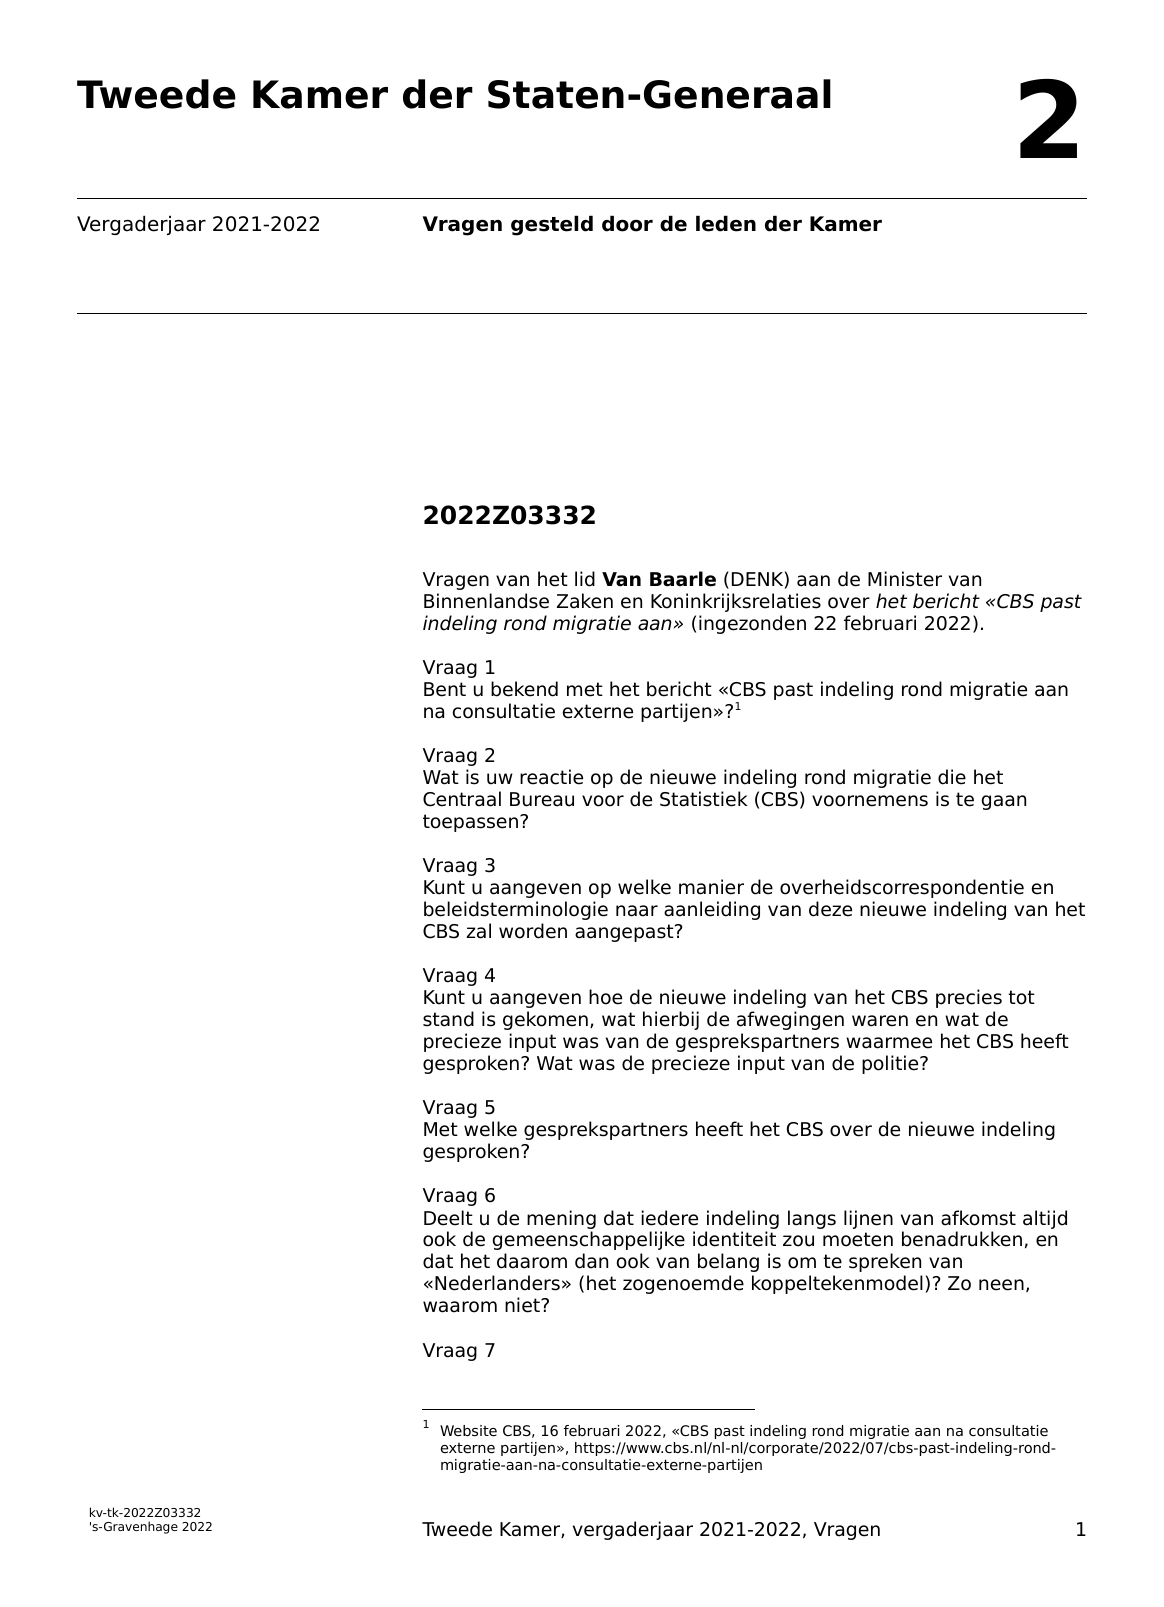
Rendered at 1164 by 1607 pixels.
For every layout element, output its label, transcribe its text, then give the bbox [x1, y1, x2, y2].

text Kunt u aangeven hoe de nieuwe indeling van het CBS precies tot stand is gekomen, wat hierbij de afwegingen waren en wat de precieze input was van de gesprekspartners waarmee het CBS heeft gesproken? Wat was de precieze input van de politie? [422, 987, 1087, 1075]
table_cell Vragen gesteld door de leden der Kamer [422, 199, 1087, 313]
text Vraag 6 [422, 1185, 1087, 1207]
text Vraag 5 [422, 1097, 1087, 1119]
text 2022Z03332 [422, 501, 1087, 531]
text Deelt u de mening dat iedere indeling langs lijnen van afkomst altijd ook de gemeenschappelijke identiteit zou moeten benadrukken, en dat het daarom dan ook van belang is om te spreken van «Nederlanders» (het zogenoemde koppeltekenmodel)? Zo neen, waarom niet? [422, 1207, 1087, 1317]
text Vraag 4 [422, 965, 1087, 987]
text Kunt u aangeven op welke manier de overheidscorrespondentie en beleidsterminologie naar aanleiding van deze nieuwe indeling van het CBS zal worden aangepast? [422, 877, 1087, 943]
text Website CBS, 16 februari 2022, «CBS past indeling rond migratie aan na consultatie externe partijen», https://www.cbs.nl/nl-nl/corporate/2022/07/cbs-past-indeling-rond-migratie-aan-na-consultatie-externe-partijen [422, 1418, 1087, 1474]
text Vraag 1 [422, 657, 1087, 679]
text Vraag 3 [422, 855, 1087, 877]
table_header Tweede Kamer der Staten-Generaal [77, 59, 886, 198]
text Vraag 2 [422, 745, 1087, 767]
text Vragen van het lid Van Baarle (DENK) aan de Minister van Binnenlandse Zaken en Koninkrijksrelaties over het bericht «CBS past indeling rond migratie aan» (ingezonden 22 februari 2022). [422, 569, 1087, 635]
text 's-Gravenhage 2022 [88, 1520, 323, 1534]
table_cell Vergaderjaar 2021-2022 [77, 199, 422, 313]
text Vraag 7 [422, 1339, 1087, 1361]
text Wat is uw reactie op de nieuwe indeling rond migratie die het Centraal Bureau voor de Statistiek (CBS) voornemens is te gaan toepassen? [422, 767, 1087, 833]
text Bent u bekend met het bericht «CBS past indeling rond migratie aan na consultatie externe partijen»? [422, 679, 1087, 723]
text Met welke gesprekspartners heeft het CBS over de nieuwe indeling gesproken? [422, 1119, 1087, 1163]
table_header 2 [886, 59, 1087, 198]
text kv-tk-2022Z03332 [88, 1506, 323, 1520]
